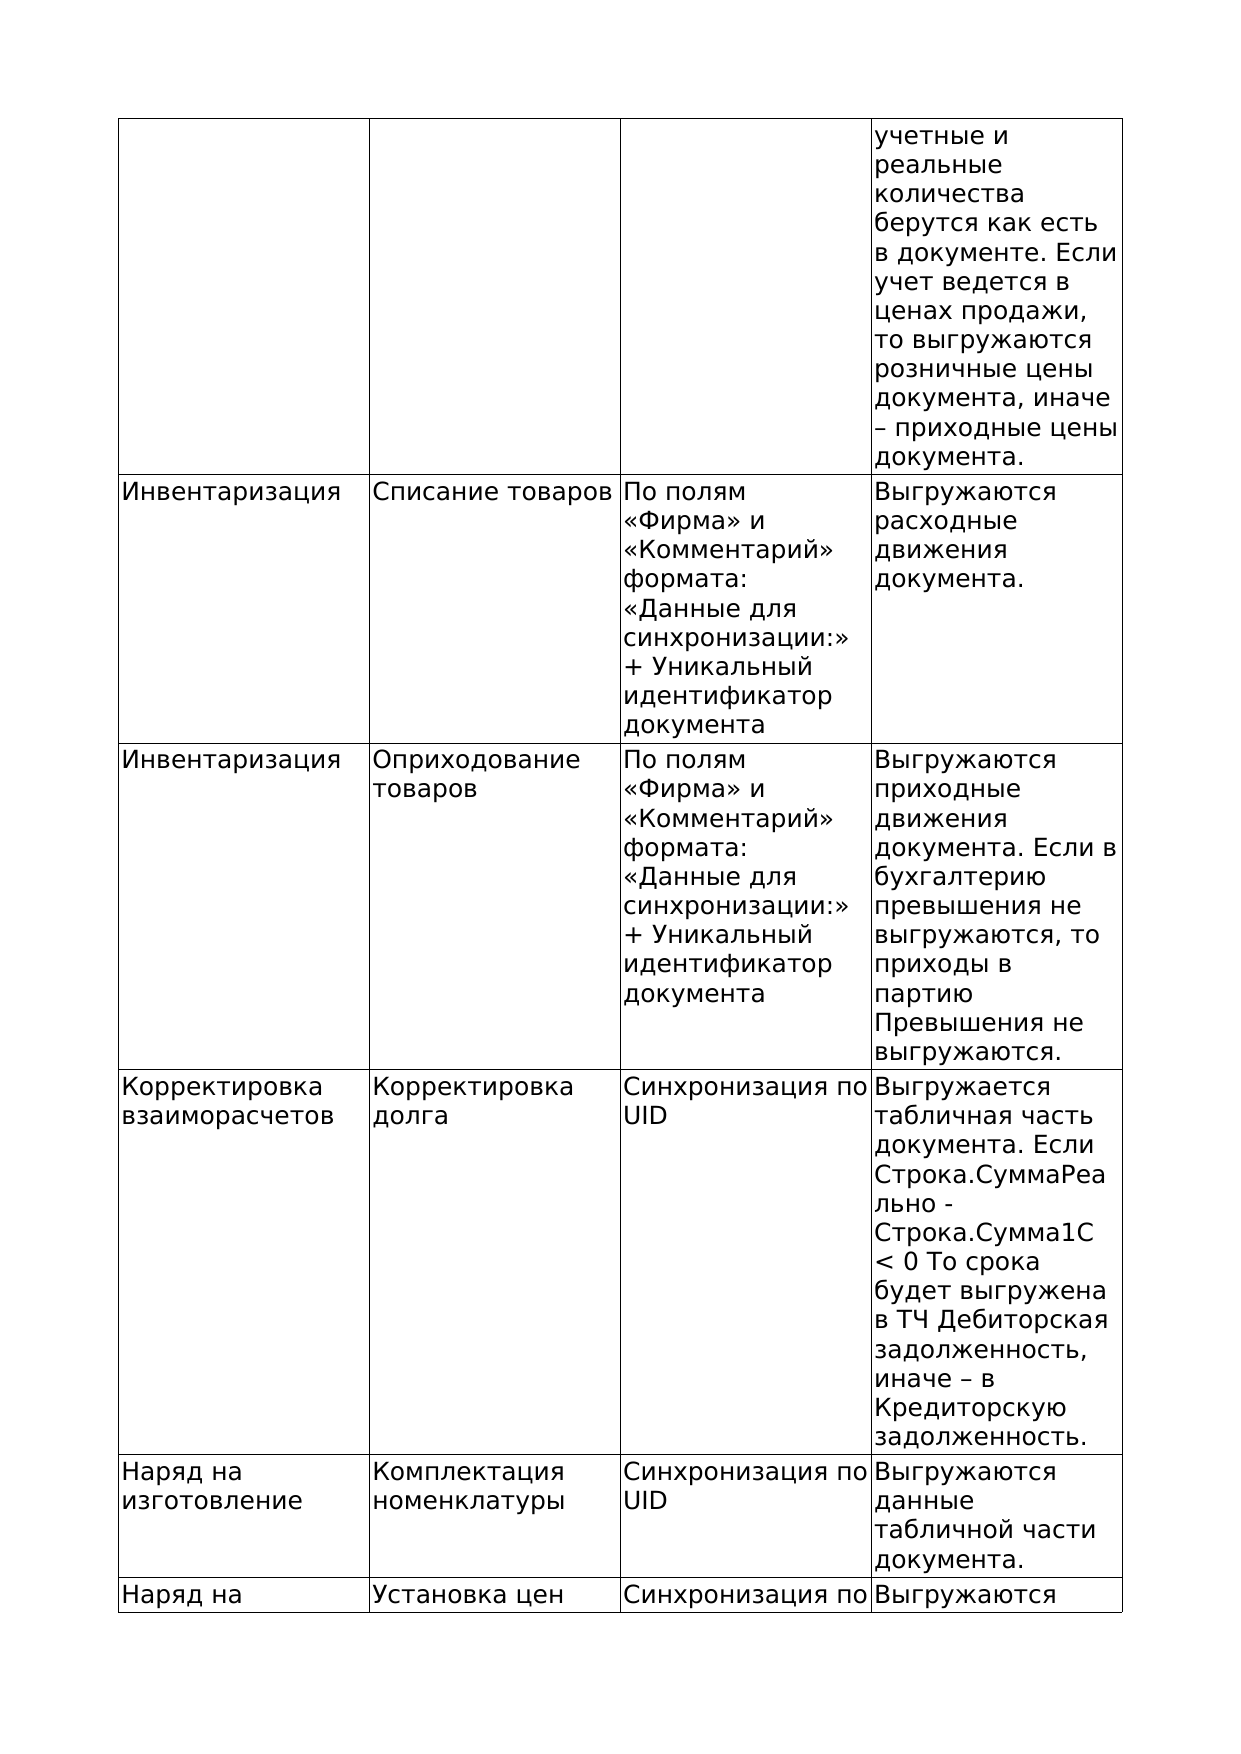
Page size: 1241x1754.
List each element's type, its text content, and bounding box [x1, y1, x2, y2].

table_cell Наряд на [119, 1578, 369, 1612]
table_cell Синхронизация по UID [621, 1455, 871, 1577]
table_cell Установка цен [370, 1578, 620, 1612]
table_cell Синхронизация по [621, 1578, 871, 1612]
table_cell Выгружаются приходные движения документа. Если в бухгалтерию превышения не выгружаются, то приходы в партию Превышения не выгружаются. [872, 744, 1122, 1069]
table_cell [370, 119, 620, 474]
table_cell По полям «Фирма» и «Комментарий» формата: «Данные для синхронизации:» + Уникальный идентификатор документа [621, 744, 871, 1069]
table_cell Выгружаются расходные движения документа. [872, 475, 1122, 742]
table_cell Инвентаризация [119, 744, 369, 1069]
table_cell Комплектация номенклатуры [370, 1455, 620, 1577]
table_cell учетные и реальные количества берутся как есть в документе. Если учет ведется в ценах продажи, то выгружаются розничные цены документа, иначе – приходные цены документа. [872, 119, 1122, 474]
table_cell Корректировка долга [370, 1070, 620, 1454]
table_cell Выгружаются данные табличной части документа. [872, 1455, 1122, 1577]
table_cell Списание товаров [370, 475, 620, 742]
table_cell Выгружаются [872, 1578, 1122, 1612]
table_cell Выгружается табличная часть документа. Если Строка.СуммаРеально - Строка.Сумма1С < 0 То срока будет выгружена в ТЧ Дебиторская задолженность, иначе – в Кредиторскую задолженность. [872, 1070, 1122, 1454]
table_cell Наряд на изготовление [119, 1455, 369, 1577]
table_cell [621, 119, 871, 474]
table_cell Инвентаризация [119, 475, 369, 742]
table_cell [119, 119, 369, 474]
table_cell По полям «Фирма» и «Комментарий» формата: «Данные для синхронизации:» + Уникальный идентификатор документа [621, 475, 871, 742]
table_cell Синхронизация по UID [621, 1070, 871, 1454]
table_cell Корректировка взаиморасчетов [119, 1070, 369, 1454]
table_cell Оприходование товаров [370, 744, 620, 1069]
